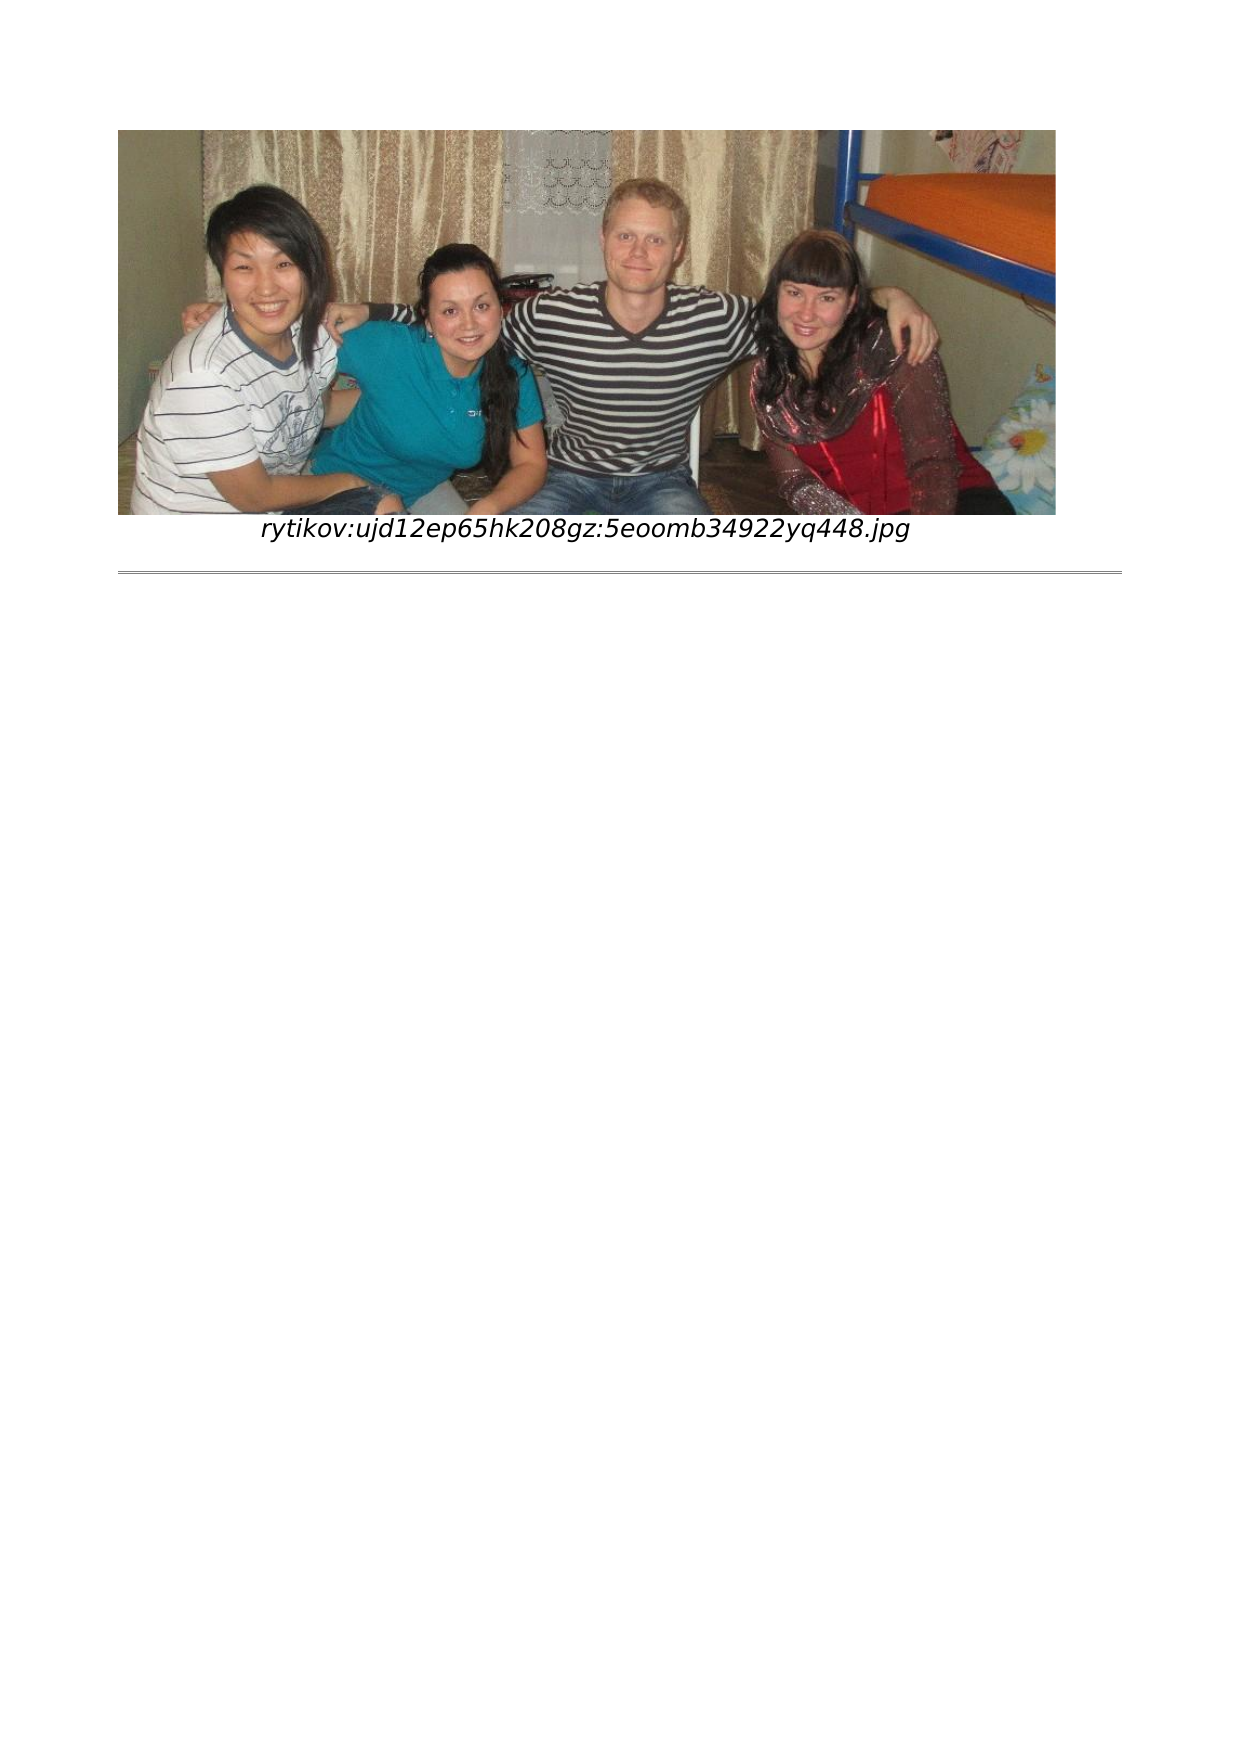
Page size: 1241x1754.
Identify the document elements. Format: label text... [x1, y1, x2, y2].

picture [118, 130, 1056, 515]
text rytikov:ujd12ep65hk208gz:5eoomb34922yq448.jpg [118, 515, 1056, 544]
